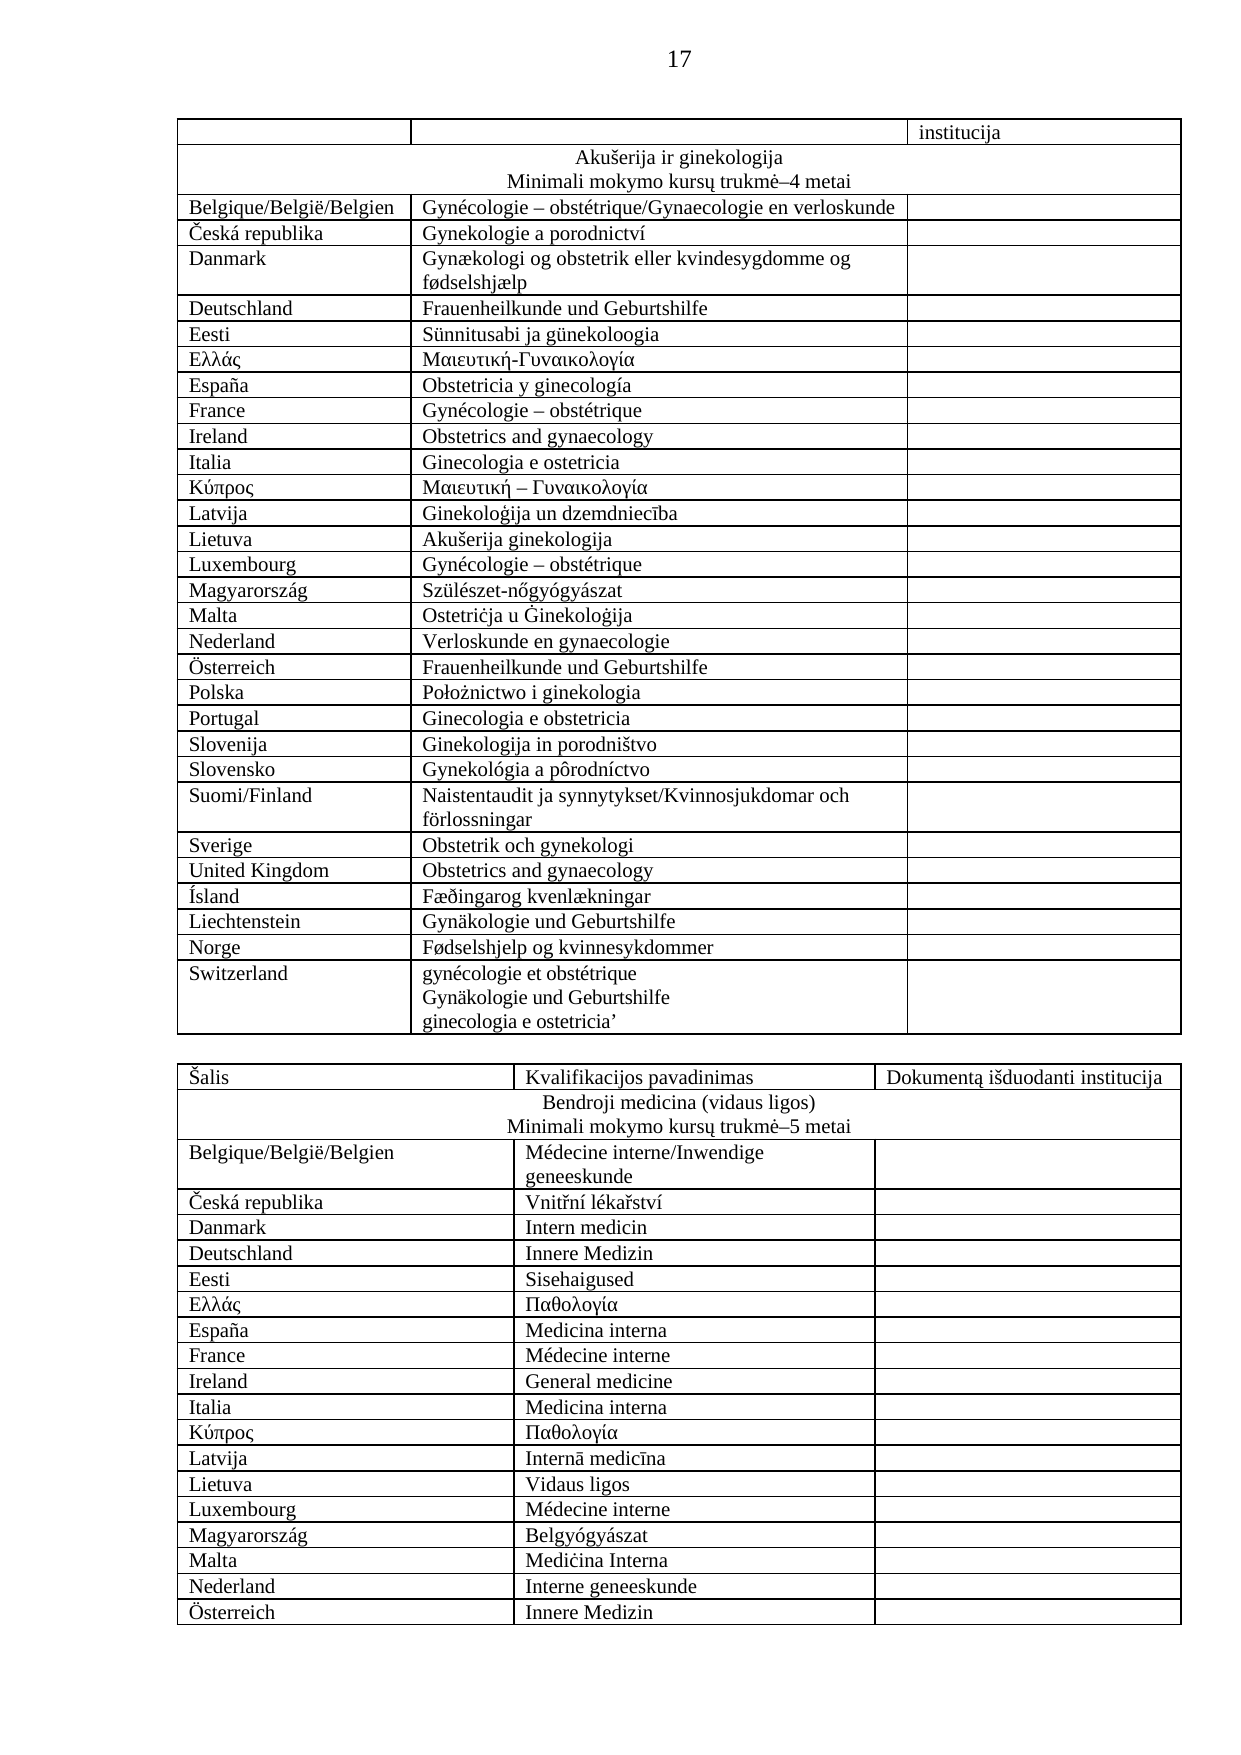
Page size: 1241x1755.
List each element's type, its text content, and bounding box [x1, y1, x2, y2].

table_cell [876, 1190, 1180, 1214]
table_cell [908, 884, 1180, 908]
table_cell [908, 783, 1180, 831]
table_cell Vidaus ligos [515, 1472, 874, 1496]
table_cell Vnitřní lékařství [515, 1190, 874, 1214]
table_header institucija [908, 120, 1180, 144]
table_cell Obstetricia y ginecología [412, 373, 907, 397]
table_cell [876, 1215, 1180, 1239]
table_cell Internā medicīna [515, 1446, 874, 1470]
table_cell [908, 732, 1180, 756]
table_cell [876, 1343, 1180, 1367]
table_cell Fødselshjelp og kvinnesykdommer [412, 935, 907, 959]
table_cell [908, 706, 1180, 730]
table_cell Luxembourg [178, 552, 410, 576]
table_cell Latvija [178, 1446, 513, 1470]
table_cell Nederland [178, 629, 410, 653]
table_cell Médecine interne [515, 1497, 874, 1521]
table_cell Innere Medizin [515, 1600, 874, 1624]
table_cell Innere Medizin [515, 1241, 874, 1265]
table_cell Suomi/Finland [178, 783, 410, 831]
table_cell Naistentaudit ja synnytykset/Kvinnosjukdomar och förlossningar [412, 783, 907, 831]
table_cell Μαιευτική-Γυvαικoλoγία [412, 347, 907, 371]
table_cell Médecine interne/Inwendige geneeskunde [515, 1140, 874, 1188]
table_cell Sisehaigused [515, 1267, 874, 1291]
table_cell Eesti [178, 322, 410, 346]
table_cell France [178, 1343, 513, 1367]
table_cell Κύπρος [178, 475, 410, 499]
table_cell Luxembourg [178, 1497, 513, 1521]
table_cell Gynäkologie und Geburtshilfe [412, 910, 907, 933]
table_cell Gynécologie – obstétrique/Gynaecologie en verloskunde [412, 195, 907, 219]
table_cell Sünnitusabi ja günekoloogia [412, 322, 907, 346]
table_cell Sverige [178, 833, 410, 857]
table_cell Obstetrik och gynekologi [412, 833, 907, 857]
table_cell Położnictwo i ginekologia [412, 680, 907, 704]
table_cell Ginecologia e ostetricia [412, 450, 907, 474]
table_cell Ελλάς [178, 347, 410, 371]
table_cell [908, 296, 1180, 320]
table_cell France [178, 398, 410, 422]
table_cell Italia [178, 450, 410, 474]
table_cell [908, 527, 1180, 551]
table_cell Danmark [178, 246, 410, 294]
table_cell Latvija [178, 501, 410, 525]
table_cell Lietuva [178, 1472, 513, 1496]
table_cell [876, 1600, 1180, 1624]
table_cell General medicine [515, 1369, 874, 1393]
table_cell Frauenheilkunde und Geburtshilfe [412, 655, 907, 679]
table_cell [908, 833, 1180, 857]
table_cell [876, 1497, 1180, 1521]
table_cell [908, 655, 1180, 679]
table_cell Παθoλoγία [515, 1292, 874, 1316]
table_cell [908, 398, 1180, 422]
table_cell Österreich [178, 655, 410, 679]
table_cell Szülészet-nőgyógyászat [412, 578, 907, 602]
table_cell Ginecologia e obstetricia [412, 706, 907, 730]
table_cell United Kingdom [178, 858, 410, 882]
table_cell Switzerland [178, 961, 410, 1033]
table_cell Ireland [178, 1369, 513, 1393]
table_header Šalis [178, 1065, 513, 1089]
table_cell Ísland [178, 884, 410, 908]
table_cell Norge [178, 935, 410, 959]
table_cell [876, 1241, 1180, 1265]
table_cell [908, 935, 1180, 959]
table_cell Polska [178, 680, 410, 704]
table_cell Ostetriċja u Ġinekoloġija [412, 603, 907, 627]
table_cell [876, 1395, 1180, 1419]
table_cell Italia [178, 1395, 513, 1419]
table_cell Liechtenstein [178, 910, 410, 933]
table_cell Mediċina Interna [515, 1548, 874, 1572]
table_cell [908, 552, 1180, 576]
table_cell [876, 1420, 1180, 1444]
table_cell España [178, 373, 410, 397]
table_cell Danmark [178, 1215, 513, 1239]
table_cell [908, 424, 1180, 448]
table_cell [876, 1574, 1180, 1598]
table_cell Gynekologie a porodnictví [412, 221, 907, 245]
table_cell Eesti [178, 1267, 513, 1291]
table_cell [876, 1523, 1180, 1547]
table_cell [908, 195, 1180, 219]
table_cell España [178, 1318, 513, 1342]
table_cell [908, 910, 1180, 933]
table_cell Μαιευτική – Γυναικολογία [412, 475, 907, 499]
table_header Kvalifikacijos pavadinimas [515, 1065, 874, 1089]
table_cell [876, 1318, 1180, 1342]
table_cell [908, 501, 1180, 525]
table_cell [908, 629, 1180, 653]
table_cell [908, 475, 1180, 499]
table_cell [908, 680, 1180, 704]
table_cell Medicina interna [515, 1318, 874, 1342]
table_cell [908, 961, 1180, 1033]
table_header Dokumentą išduodanti institucija [876, 1065, 1180, 1089]
table_cell [876, 1267, 1180, 1291]
table_cell [908, 757, 1180, 781]
table_cell Malta [178, 603, 410, 627]
table_cell Intern medicin [515, 1215, 874, 1239]
table_cell Česká republika [178, 1190, 513, 1214]
table_cell Česká republika [178, 221, 410, 245]
table_cell Gynækologi og obstetrik eller kvindesygdomme og fødselshjælp [412, 246, 907, 294]
table_cell [876, 1472, 1180, 1496]
table_cell Κύπρος [178, 1420, 513, 1444]
table_cell Akušerija ginekologija [412, 527, 907, 551]
table_cell Belgique/België/Belgien [178, 195, 410, 219]
table_cell [908, 322, 1180, 346]
table_cell [908, 246, 1180, 294]
table_cell [876, 1369, 1180, 1393]
table_cell Deutschland [178, 1241, 513, 1265]
table_cell [908, 603, 1180, 627]
table_cell Interne geneeskunde [515, 1574, 874, 1598]
table_cell Fæðingarog kvenlækningar [412, 884, 907, 908]
table_cell [908, 373, 1180, 397]
table_cell Ginekoloģija un dzemdniecība [412, 501, 907, 525]
table_cell gynécologie et obstétrique Gynäkologie und Geburtshilfe ginecologia e ostetricia’ [412, 961, 907, 1033]
table_cell Gynécologie – obstétrique [412, 398, 907, 422]
table_cell Ireland [178, 424, 410, 448]
table_cell Österreich [178, 1600, 513, 1624]
table_cell Παθoλoγία [515, 1420, 874, 1444]
table_cell Gynécologie – obstétrique [412, 552, 907, 576]
table_cell Magyarország [178, 578, 410, 602]
table_cell Obstetrics and gynaecology [412, 424, 907, 448]
table_header [178, 120, 410, 144]
table_cell Magyarország [178, 1523, 513, 1547]
table_cell Slovenija [178, 732, 410, 756]
table_cell Medicina interna [515, 1395, 874, 1419]
table_cell [908, 858, 1180, 882]
table_cell Médecine interne [515, 1343, 874, 1367]
table_cell Ελλάς [178, 1292, 513, 1316]
table_cell Belgyógyászat [515, 1523, 874, 1547]
table_cell [876, 1292, 1180, 1316]
table_cell Deutschland [178, 296, 410, 320]
table_cell Portugal [178, 706, 410, 730]
table_header [412, 120, 907, 144]
table_cell Akušerija ir ginekologija Minimali mokymo kursų trukmė–4 metai [178, 145, 1180, 193]
table_cell [908, 221, 1180, 245]
table_cell Frauenheilkunde und Geburtshilfe [412, 296, 907, 320]
table_cell Nederland [178, 1574, 513, 1598]
table_cell Gynekológia a pôrodníctvo [412, 757, 907, 781]
table_cell Lietuva [178, 527, 410, 551]
table_cell [876, 1446, 1180, 1470]
table_cell Verloskunde en gynaecologie [412, 629, 907, 653]
table_cell Ginekologija in porodništvo [412, 732, 907, 756]
table_cell Malta [178, 1548, 513, 1572]
table_cell [876, 1140, 1180, 1188]
table_cell [876, 1548, 1180, 1572]
table_cell [908, 450, 1180, 474]
table_cell Belgique/België/Belgien [178, 1140, 513, 1188]
table_cell [908, 578, 1180, 602]
table_cell Bendroji medicina (vidaus ligos) Minimali mokymo kursų trukmė–5 metai [178, 1090, 1180, 1138]
table_cell [908, 347, 1180, 371]
table_cell Slovensko [178, 757, 410, 781]
table_cell Obstetrics and gynaecology [412, 858, 907, 882]
